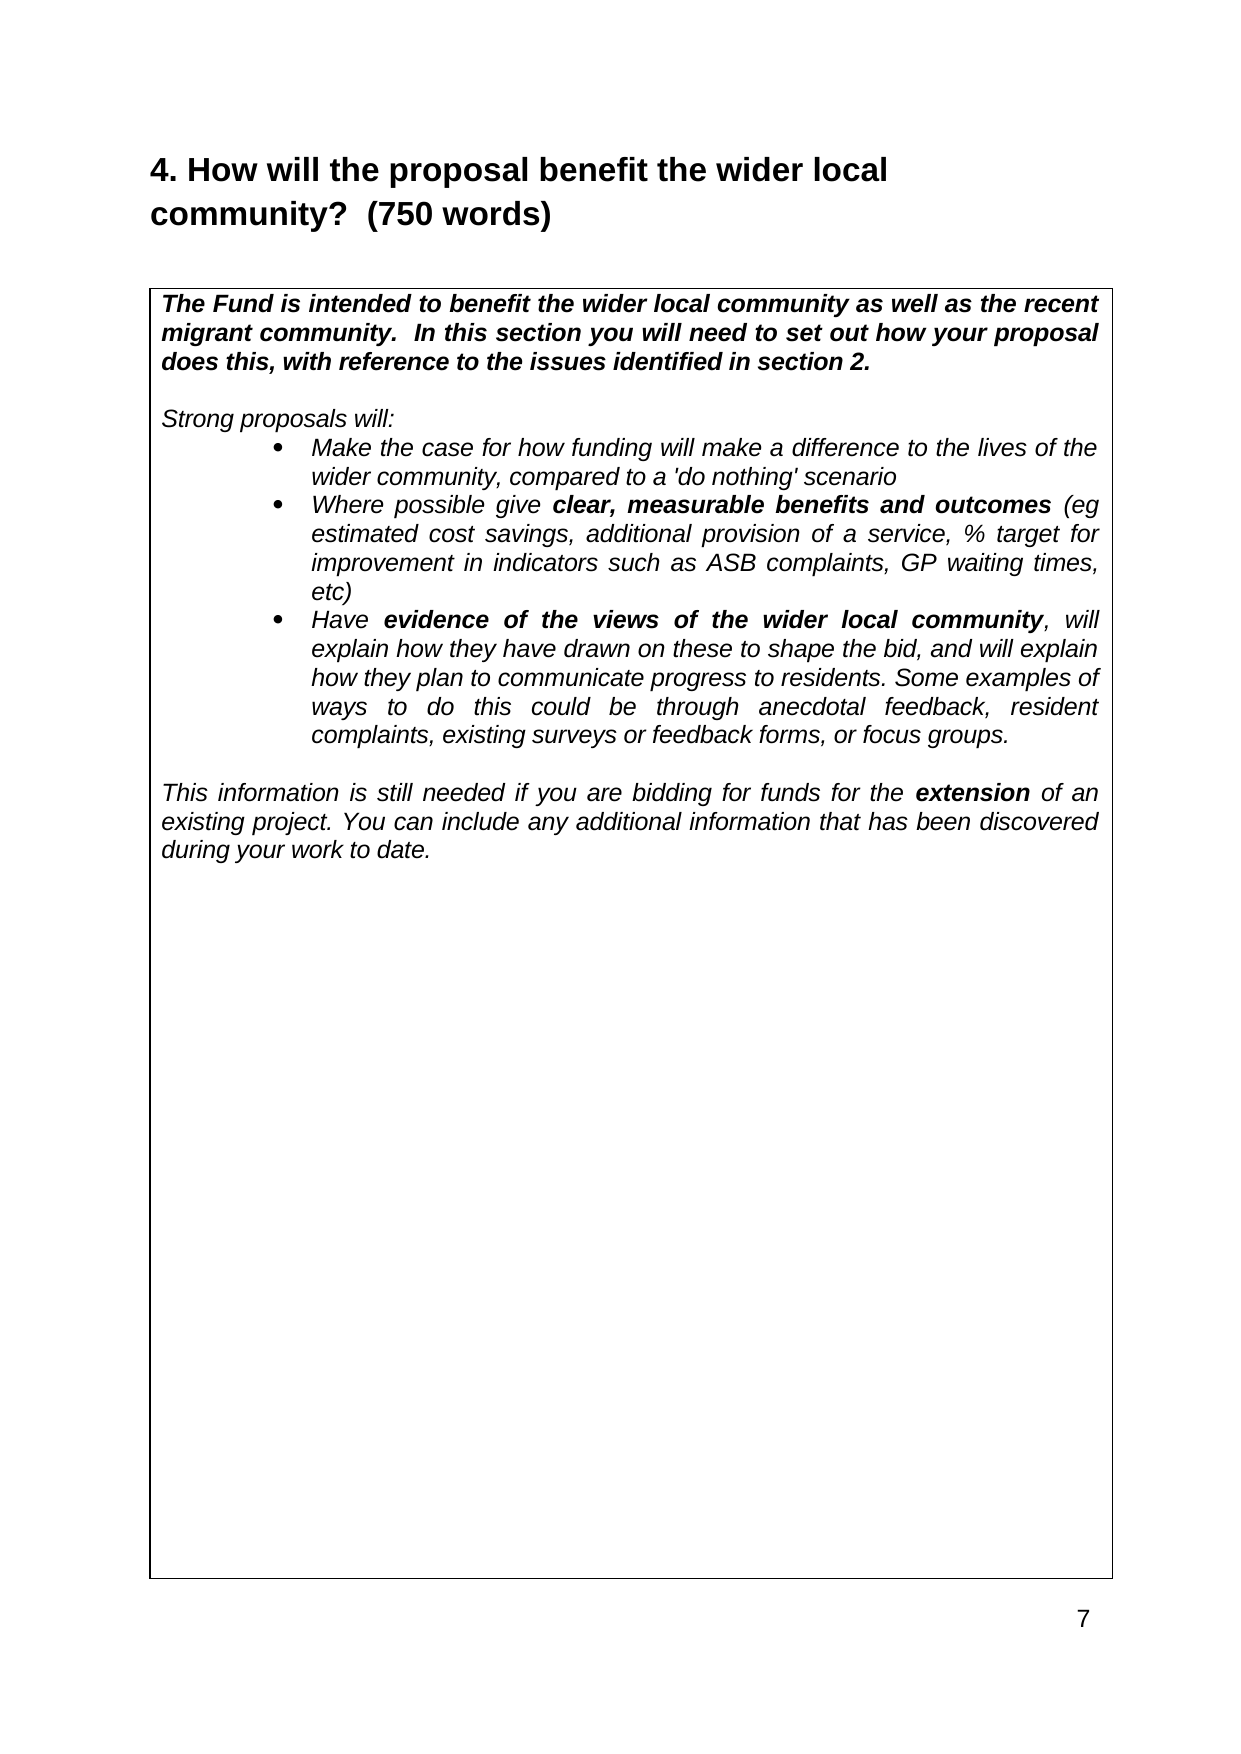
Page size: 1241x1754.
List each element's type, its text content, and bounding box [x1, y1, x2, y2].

text 4. How will the proposal benefit the wider local community? (750 words) [150, 150, 1090, 233]
table_header The Fund is intended to benefit the wider local community as well as the recent migrant community. In this section you will need to set out how your proposal does this, with reference to the issues identified in section 2. Strong proposals will: Make the case for how funding will make a difference to the lives of the wider community, compared to a 'do nothing' scenario Where possible give clear, measurable benefits and outcomes (eg estimated cost savings, additional provision of a service, % target for improvement in indicators such as ASB complaints, GP waiting times, etc) Have evidence of the views of the wider local community, will explain how they have drawn on these to shape the bid, and will explain how they plan to communicate progress to residents. Some examples of ways to do this could be through anecdotal feedback, resident complaints, existing surveys or feedback forms, or focus groups. This information is still needed if you are bidding for funds for the extension of an existing project. You can include any additional information that has been discovered during your work to date. [151, 289, 1112, 1578]
